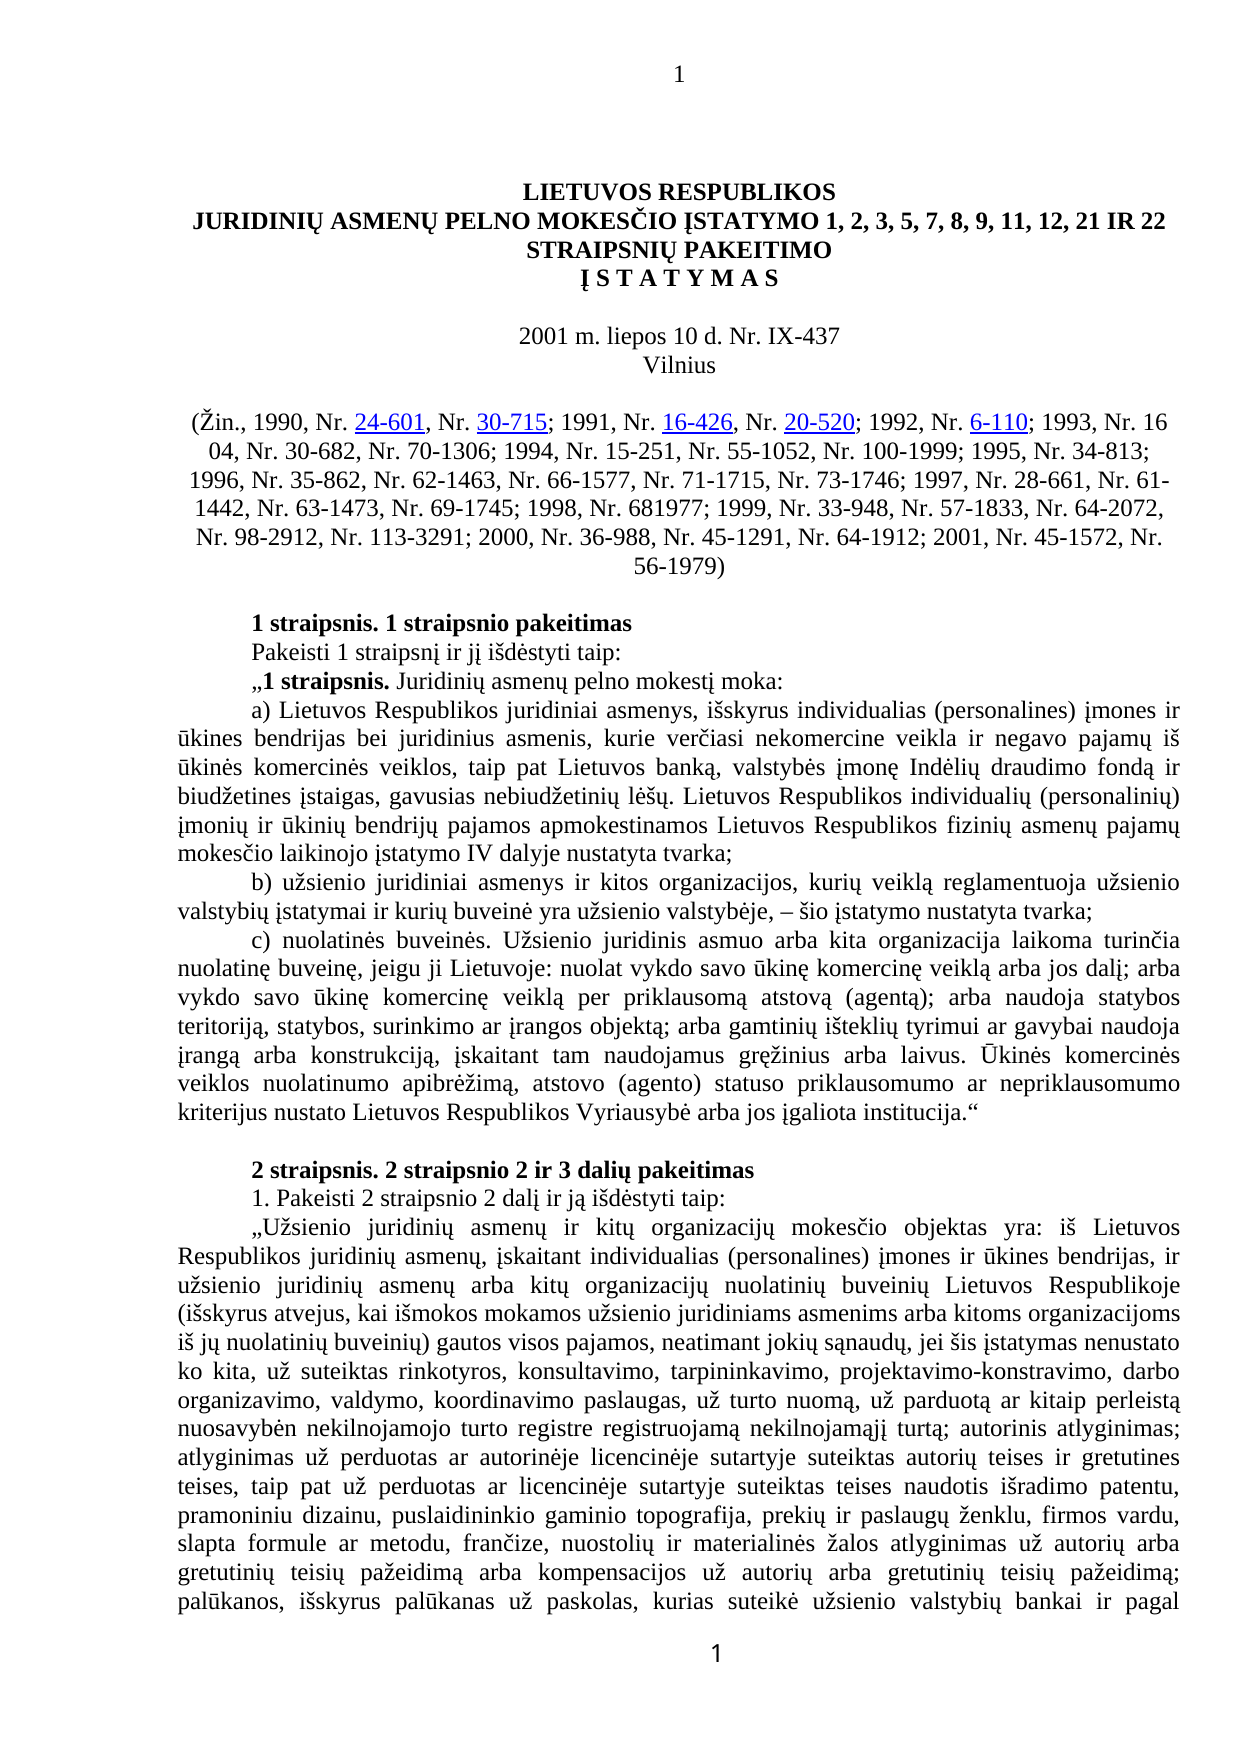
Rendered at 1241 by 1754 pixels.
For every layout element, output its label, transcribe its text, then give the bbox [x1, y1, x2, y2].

text „1 straipsnis. Juridinių asmenų pelno mokestį moka: [177, 666, 1181, 695]
text „Užsienio juridinių asmenų ir kitų organizacijų mokesčio objektas yra: iš Lietuvos Respublikos juridinių asmenų, įskaitant individualias (personalines) įmones ir ūkines bendrijas, ir užsienio juridinių asmenų arba kitų organizacijų nuolatinių buveinių Lietuvos Respublikoje (išskyrus atvejus, kai išmokos mokamos užsienio juridiniams asmenims arba kitoms organizacijoms iš jų nuolatinių buveinių) gautos visos pajamos, neatimant jokių sąnaudų, jei šis įstatymas nenustato ko kita, už suteiktas rinkotyros, konsultavimo, tarpininkavimo, projektavimo-konstravimo, darbo organizavimo, valdymo, koordinavimo paslaugas, už turto nuomą, už parduotą ar kitaip perleistą nuosavybėn nekilnojamojo turto registre registruojamą nekilnojamąjį turtą; autorinis atlyginimas; atlyginimas už perduotas ar autorinėje licencinėje sutartyje suteiktas autorių teises ir gretutines teises, taip pat už perduotas ar licencinėje sutartyje suteiktas teises naudotis išradimo patentu, pramoniniu dizainu, puslaidininkio gaminio topografija, prekių ir paslaugų ženklu, firmos vardu, slapta formule ar metodu, frančize, nuostolių ir materialinės žalos atlyginimas už autorių arba gretutinių teisių pažeidimą arba kompensacijos už autorių arba gretutinių teisių pažeidimą; palūkanos, išskyrus palūkanas už paskolas, kurias suteikė užsienio valstybių bankai ir pagal [177, 1212, 1181, 1615]
text Į S T A T Y M A S [177, 263, 1181, 292]
text b) užsienio juridiniai asmenys ir kitos organizacijos, kurių veiklą reglamentuoja užsienio valstybių įstatymai ir kurių buveinė yra užsienio valstybėje, – šio įstatymo nustatyta tvarka; [177, 867, 1181, 925]
text 1 straipsnis. 1 straipsnio pakeitimas [177, 608, 1181, 637]
text c) nuolatinės buveinės. Užsienio juridinis asmuo arba kita organizacija laikoma turinčia nuolatinę buveinę, jeigu ji Lietuvoje: nuolat vykdo savo ūkinę komercinę veiklą arba jos dalį; arba vykdo savo ūkinę komercinę veiklą per priklausomą atstovą (agentą); arba naudoja statybos teritoriją, statybos, surinkimo ar įrangos objektą; arba gamtinių išteklių tyrimui ar gavybai naudoja įrangą arba konstrukciją, įskaitant tam naudojamus gręžinius arba laivus. Ūkinės komercinės veiklos nuolatinumo apibrėžimą, atstovo (agento) statuso priklausomumo ar nepriklausomumo kriterijus nustato Lietuvos Respublikos Vyriausybė arba jos įgaliota institucija.“ [177, 925, 1181, 1126]
text 2 straipsnis. 2 straipsnio 2 ir 3 dalių pakeitimas [177, 1155, 1181, 1183]
text Vilnius [177, 350, 1181, 378]
text (Žin., 1990, Nr. 24-601, Nr. 30-715; 1991, Nr. 16-426, Nr. 20-520; 1992, Nr. 6-110; 1993, Nr. 16 04, Nr. 30-682, Nr. 70-1306; 1994, Nr. 15-251, Nr. 55-1052, Nr. 100-1999; 1995, Nr. 34-813; 1996, Nr. 35-862, Nr. 62-1463, Nr. 66-1577, Nr. 71-1715, Nr. 73-1746; 1997, Nr. 28-661, Nr. 61-1442, Nr. 63-1473, Nr. 69-1745; 1998, Nr. 681977; 1999, Nr. 33-948, Nr. 57-1833, Nr. 64-2072, Nr. 98-2912, Nr. 113-3291; 2000, Nr. 36-988, Nr. 45-1291, Nr. 64-1912; 2001, Nr. 45-1572, Nr. 56-1979) [177, 407, 1181, 580]
text JURIDINIŲ ASMENŲ PELNO MOKESČIO ĮSTATYMO 1, 2, 3, 5, 7, 8, 9, 11, 12, 21 IR 22 STRAIPSNIŲ PAKEITIMO [177, 206, 1181, 263]
text a) Lietuvos Respublikos juridiniai asmenys, išskyrus individualias (personalines) įmones ir ūkines bendrijas bei juridinius asmenis, kurie verčiasi nekomercine veikla ir negavo pajamų iš ūkinės komercinės veiklos, taip pat Lietuvos banką, valstybės įmonę Indėlių draudimo fondą ir biudžetines įstaigas, gavusias nebiudžetinių lėšų. Lietuvos Respublikos individualių (personalinių) įmonių ir ūkinių bendrijų pajamos apmokestinamos Lietuvos Respublikos fizinių asmenų pajamų mokesčio laikinojo įstatymo IV dalyje nustatyta tvarka; [177, 695, 1181, 867]
text 2001 m. liepos 10 d. Nr. IX-437 [177, 321, 1181, 350]
text 1. Pakeisti 2 straipsnio 2 dalį ir ją išdėstyti taip: [177, 1183, 1181, 1212]
text LIETUVOS RESPUBLIKOS [177, 177, 1181, 206]
text Pakeisti 1 straipsnį ir jį išdėstyti taip: [177, 637, 1181, 666]
